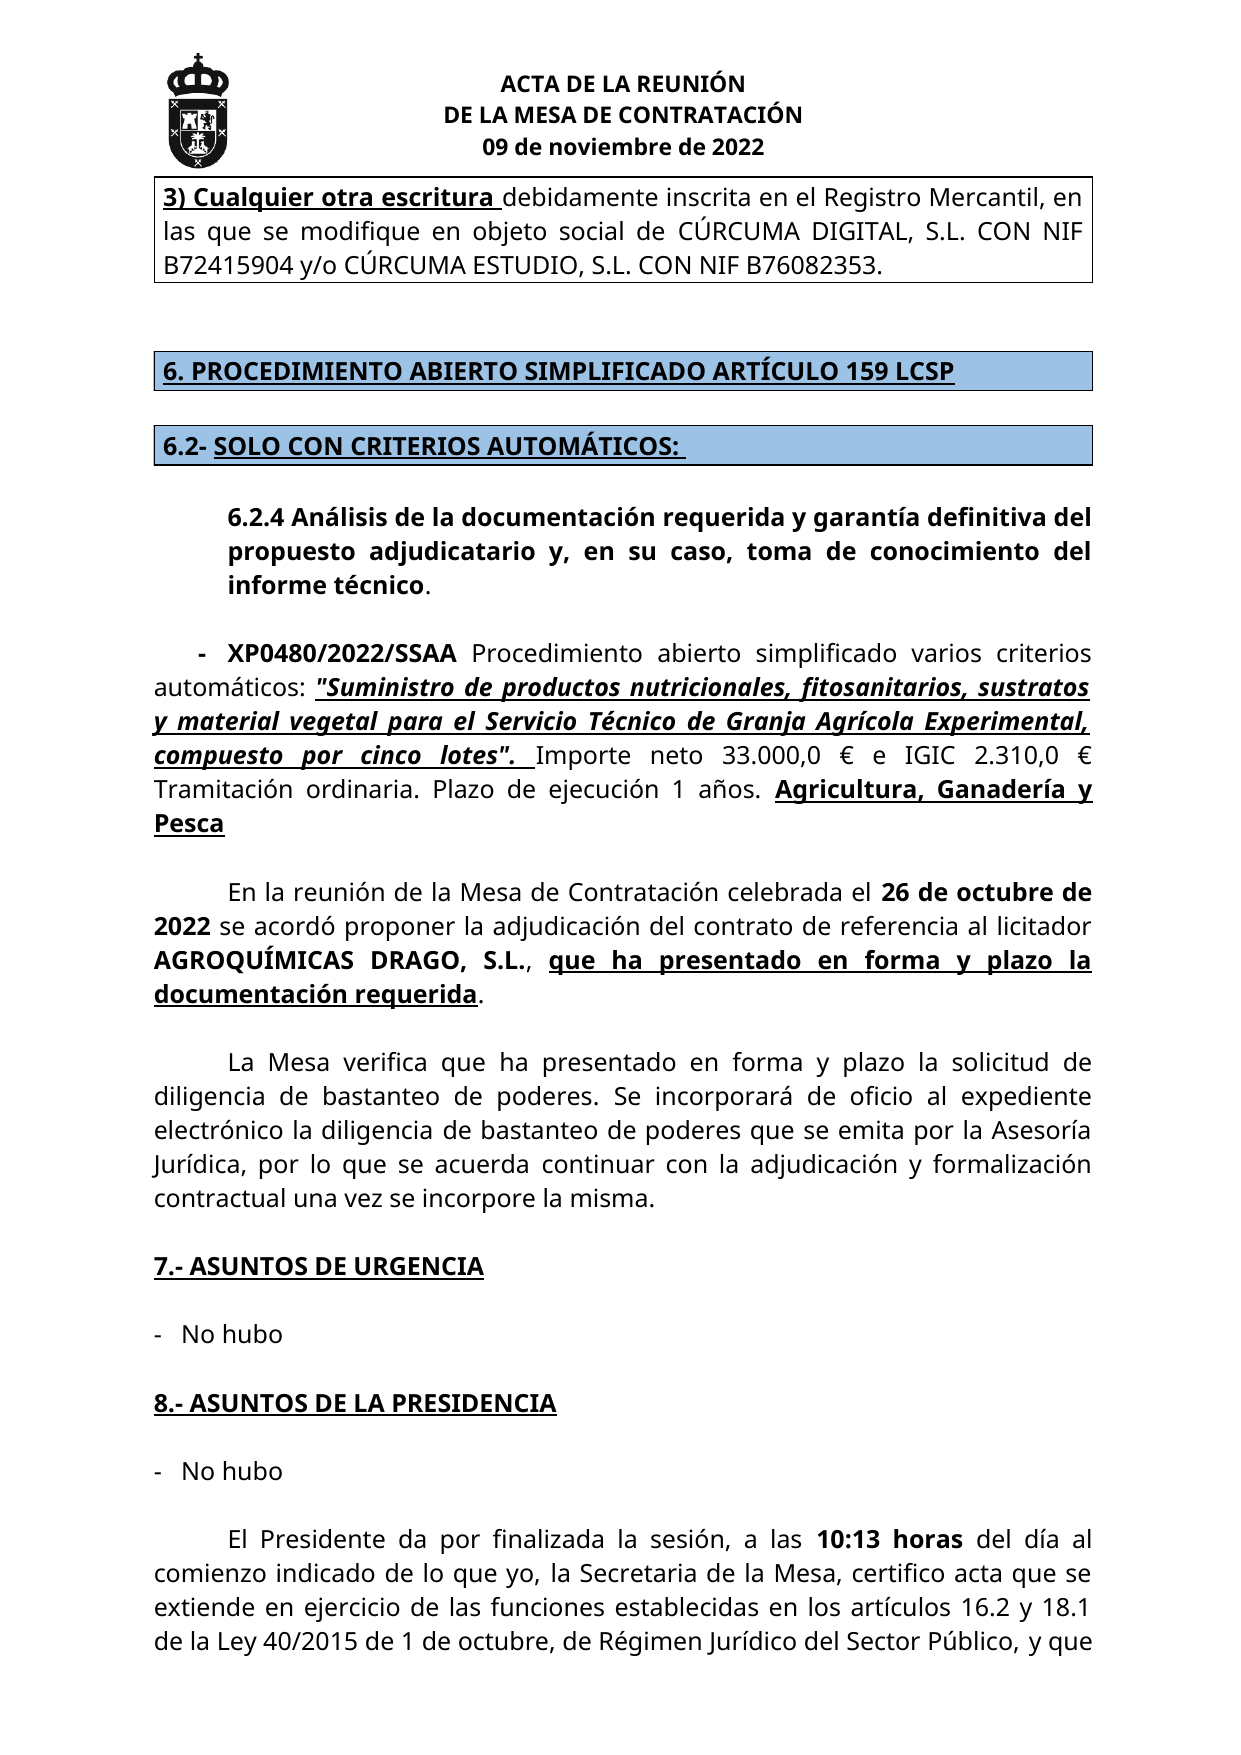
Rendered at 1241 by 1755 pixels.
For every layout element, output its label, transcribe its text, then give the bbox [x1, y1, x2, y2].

text 6. PROCEDIMIENTO ABIERTO SIMPLIFICADO ARTÍCULO 159 LCSP [155, 352, 1092, 390]
text 6.2.4 Análisis de la documentación requerida y garantía definitiva del propuesto adjudicatario y, en su caso, toma de conocimiento del informe técnico. [227, 499, 1093, 602]
text En la reunión de la Mesa de Contratación celebrada el 26 de octubre de 2022 se acordó proponer la adjudicación del contrato de referencia al licitador AGROQUÍMICAS DRAGO, S.L., que ha presentado en forma y plazo la documentación requerida. [153, 874, 1093, 1011]
text La Mesa verifica que ha presentado en forma y plazo la solicitud de diligencia de bastanteo de poderes. Se incorporará de oficio al expediente electrónico la diligencia de bastanteo de poderes que se emita por la Asesoría Jurídica, por lo que se acuerda continuar con la adjudicación y formalización contractual una vez se incorpore la misma. [153, 1044, 1093, 1215]
text 7.- ASUNTOS DE URGENCIA [153, 1249, 1093, 1283]
text El Presidente da por finalizada la sesión, a las 10:13 horas del día al comienzo indicado de lo que yo, la Secretaria de la Mesa, certifico acta que se extiende en ejercicio de las funciones establecidas en los artículos 16.2 y 18.1 de la Ley 40/2015 de 1 de octubre, de Régimen Jurídico del Sector Público, y que [153, 1521, 1093, 1658]
text 8.- ASUNTOS DE LA PRESIDENCIA [153, 1385, 1093, 1419]
text 3) Cualquier otra escritura debidamente inscrita en el Registro Mercantil, en las que se modifique en objeto social de CÚRCUMA DIGITAL, S.L. CON NIF B72415904 y/o CÚRCUMA ESTUDIO, S.L. CON NIF B76082353. [155, 178, 1092, 282]
text 6.2- SOLO CON CRITERIOS AUTOMÁTICOS: [155, 426, 1092, 464]
text - No hubo [153, 1453, 1093, 1487]
picture [164, 50, 231, 171]
text - No hubo [153, 1317, 1093, 1351]
text - XP0480/2022/SSAA Procedimiento abierto simplificado varios criterios automáticos: "Suministro de productos nutricionales, fitosanitarios, sustratos y material vegetal para el Servicio Técnico de Granja Agrícola Experimental, compuesto por cinco lotes". Importe neto 33.000,0 € e IGIC 2.310,0 € Tramitación ordinaria. Plazo de ejecución 1 años. Agricultura, Ganadería y Pesca [153, 636, 1093, 840]
